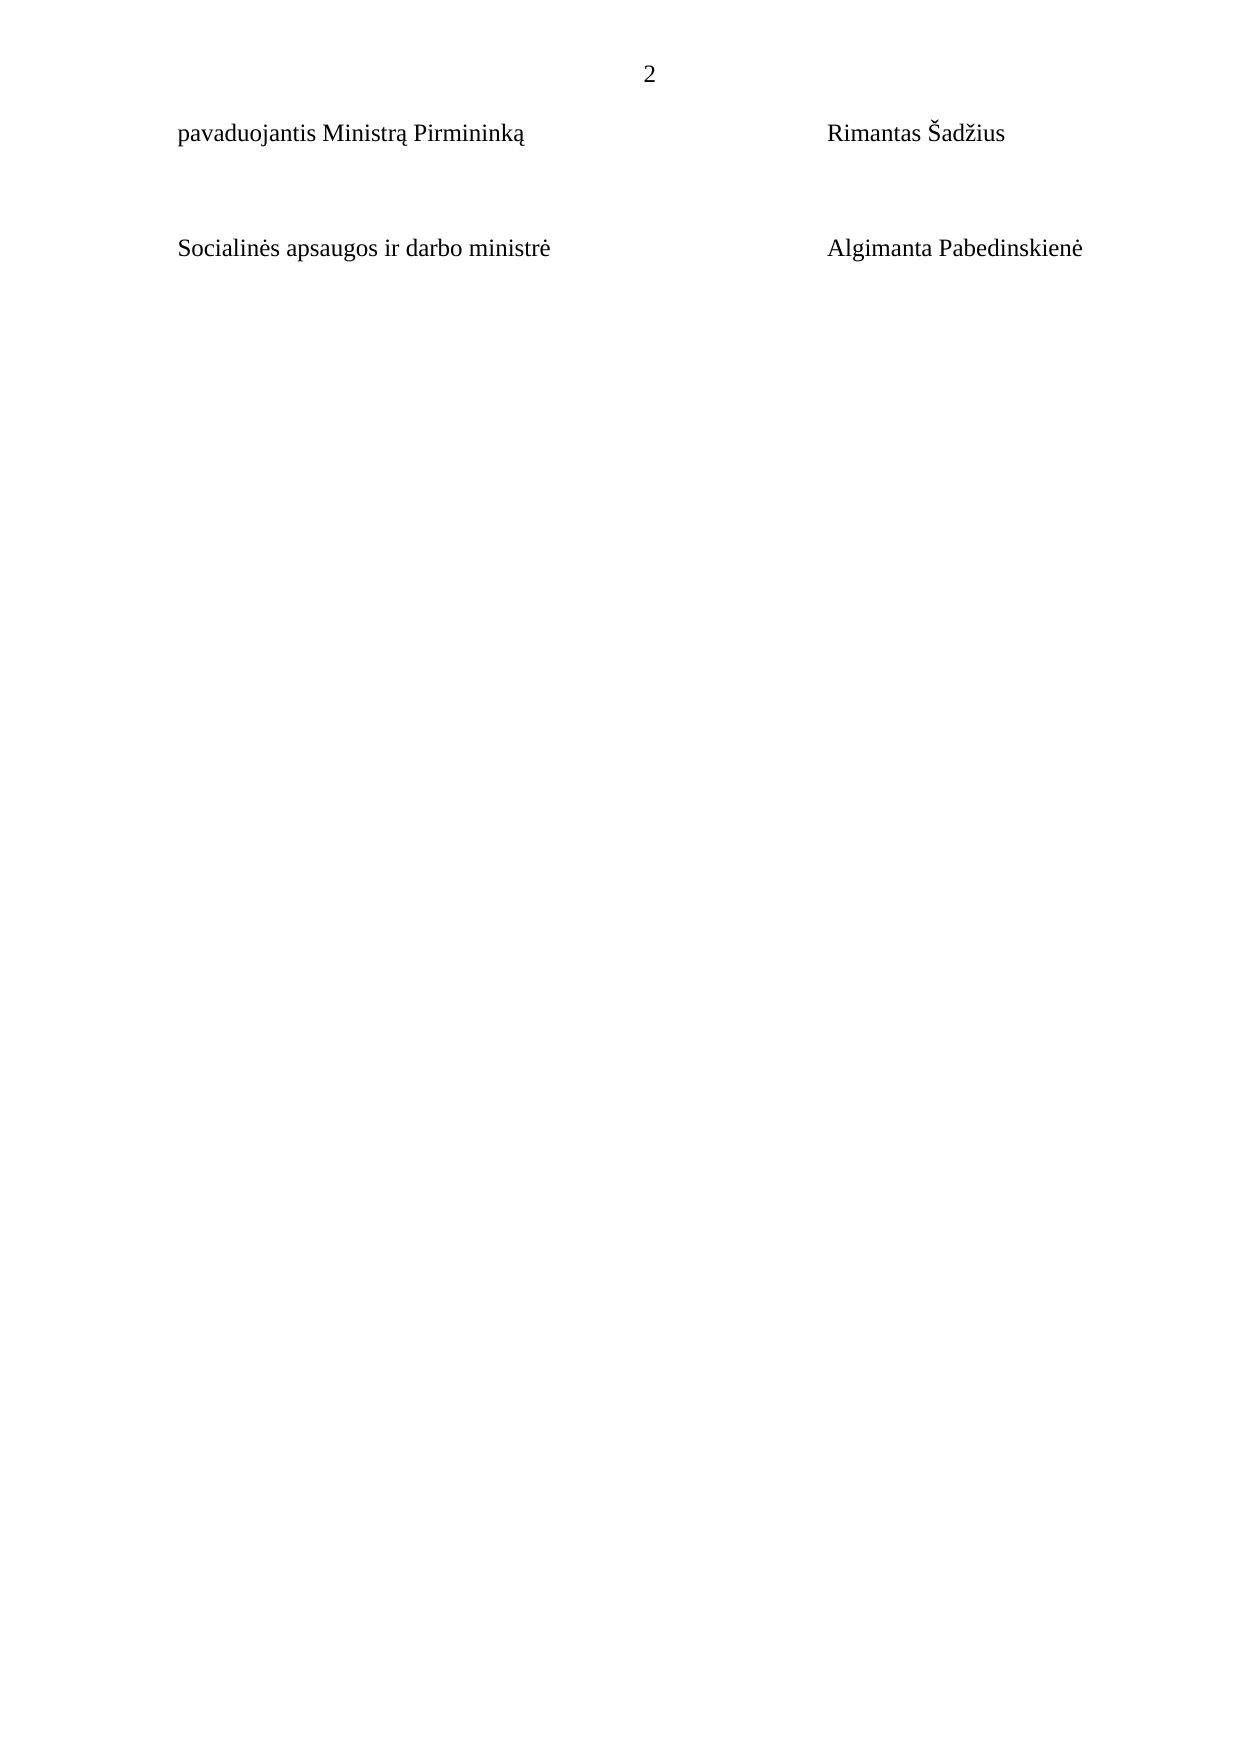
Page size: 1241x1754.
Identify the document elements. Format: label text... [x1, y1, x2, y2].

text Socialinės apsaugos ir darbo ministrė Algimanta Pabedinskienė [177, 233, 1122, 262]
text pavaduojantis Ministrą Pirmininką Rimantas Šadžius [177, 118, 1122, 147]
